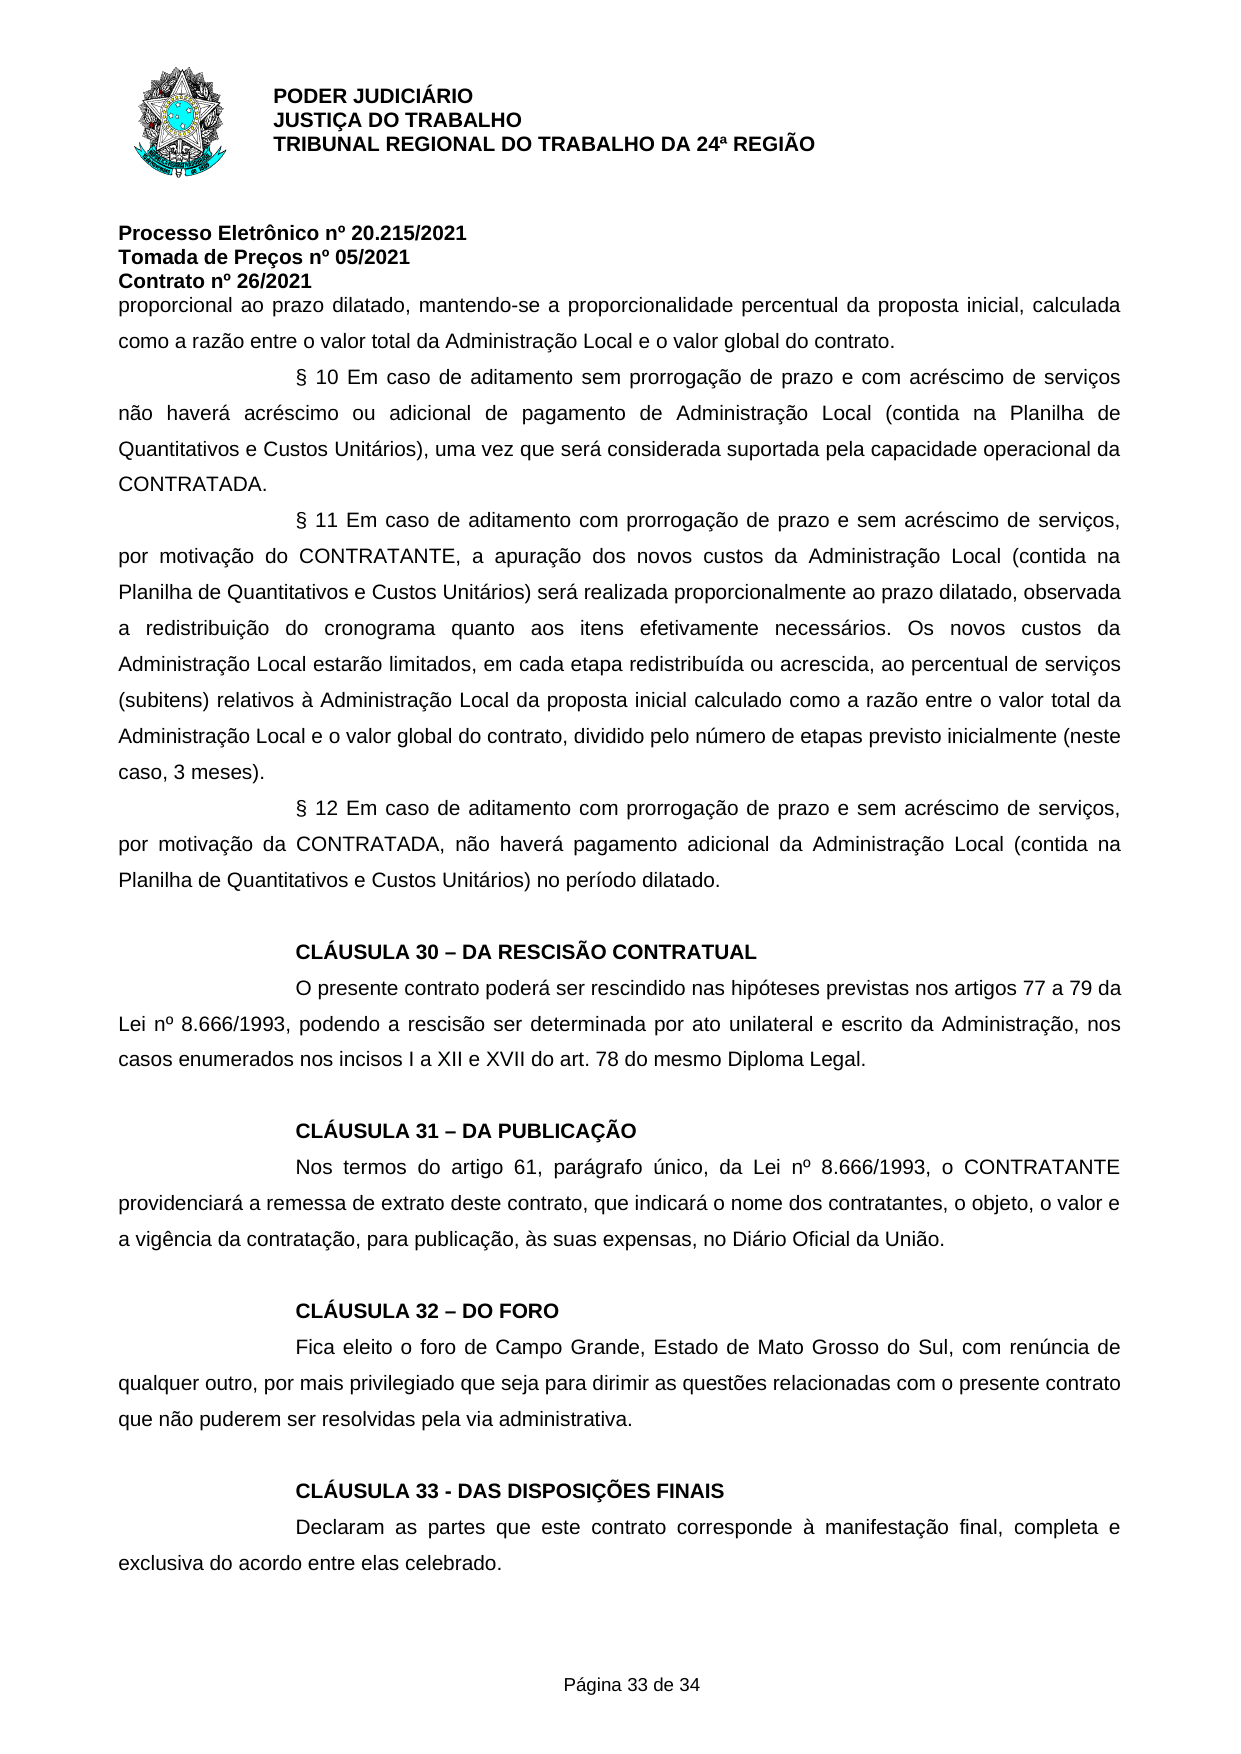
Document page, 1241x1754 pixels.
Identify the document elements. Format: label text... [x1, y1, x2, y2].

text § 11 Em caso de aditamento com prorrogação de prazo e sem acréscimo de serviços, por motivação do CONTRATANTE, a apuração dos novos custos da Administração Local (contida na Planilha de Quantitativos e Custos Unitários) será realizada proporcionalmente ao prazo dilatado, observada a redistribuição do cronograma quanto aos itens efetivamente necessários. Os novos custos da Administração Local estarão limitados, em cada etapa redistribuída ou acrescida, ao percentual de serviços (subitens) relativos à Administração Local da proposta inicial calculado como a razão entre o valor total da Administração Local e o valor global do contrato, dividido pelo número de etapas previsto inicialmente (neste caso, 3 meses). [118, 508, 1122, 784]
text Fica eleito o foro de Campo Grande, Estado de Mato Grosso do Sul, com renúncia de qualquer outro, por mais privilegiado que seja para dirimir as questões relacionadas com o presente contrato que não puderem ser resolvidas pela via administrativa. [118, 1335, 1122, 1431]
text CLÁUSULA 32 – DO FORO [118, 1299, 1122, 1323]
text § 12 Em caso de aditamento com prorrogação de prazo e sem acréscimo de serviços, por motivação da CONTRATADA, não haverá pagamento adicional da Administração Local (contida na Planilha de Quantitativos e Custos Unitários) no período dilatado. [118, 796, 1122, 892]
text proporcional ao prazo dilatado, mantendo-se a proporcionalidade percentual da proposta inicial, calculada como a razão entre o valor total da Administração Local e o valor global do contrato. [118, 293, 1122, 352]
text Declaram as partes que este contrato corresponde à manifestação final, completa e exclusiva do acordo entre elas celebrado. [118, 1514, 1122, 1574]
text § 10 Em caso de aditamento sem prorrogação de prazo e com acréscimo de serviços não haverá acréscimo ou adicional de pagamento de Administração Local (contida na Planilha de Quantitativos e Custos Unitários), uma vez que será considerada suportada pela capacidade operacional da CONTRATADA. [118, 364, 1122, 496]
text CLÁUSULA 31 – DA PUBLICAÇÃO [118, 1119, 1122, 1143]
text CLÁUSULA 30 – DA RESCISÃO CONTRATUAL [118, 939, 1122, 963]
text CLÁUSULA 33 - DAS DISPOSIÇÕES FINAIS [118, 1478, 1122, 1502]
text Nos termos do artigo 61, parágrafo único, da Lei nº 8.666/1993, o CONTRATANTE providenciará a remessa de extrato deste contrato, que indicará o nome dos contratantes, o objeto, o valor e a vigência da contratação, para publicação, às suas expensas, no Diário Oficial da União. [118, 1155, 1122, 1251]
picture [133, 66, 228, 178]
text O presente contrato poderá ser rescindido nas hipóteses previstas nos artigos 77 a 79 da Lei nº 8.666/1993, podendo a rescisão ser determinada por ato unilateral e escrito da Administração, nos casos enumerados nos incisos I a XII e XVII do art. 78 do mesmo Diploma Legal. [118, 975, 1122, 1071]
